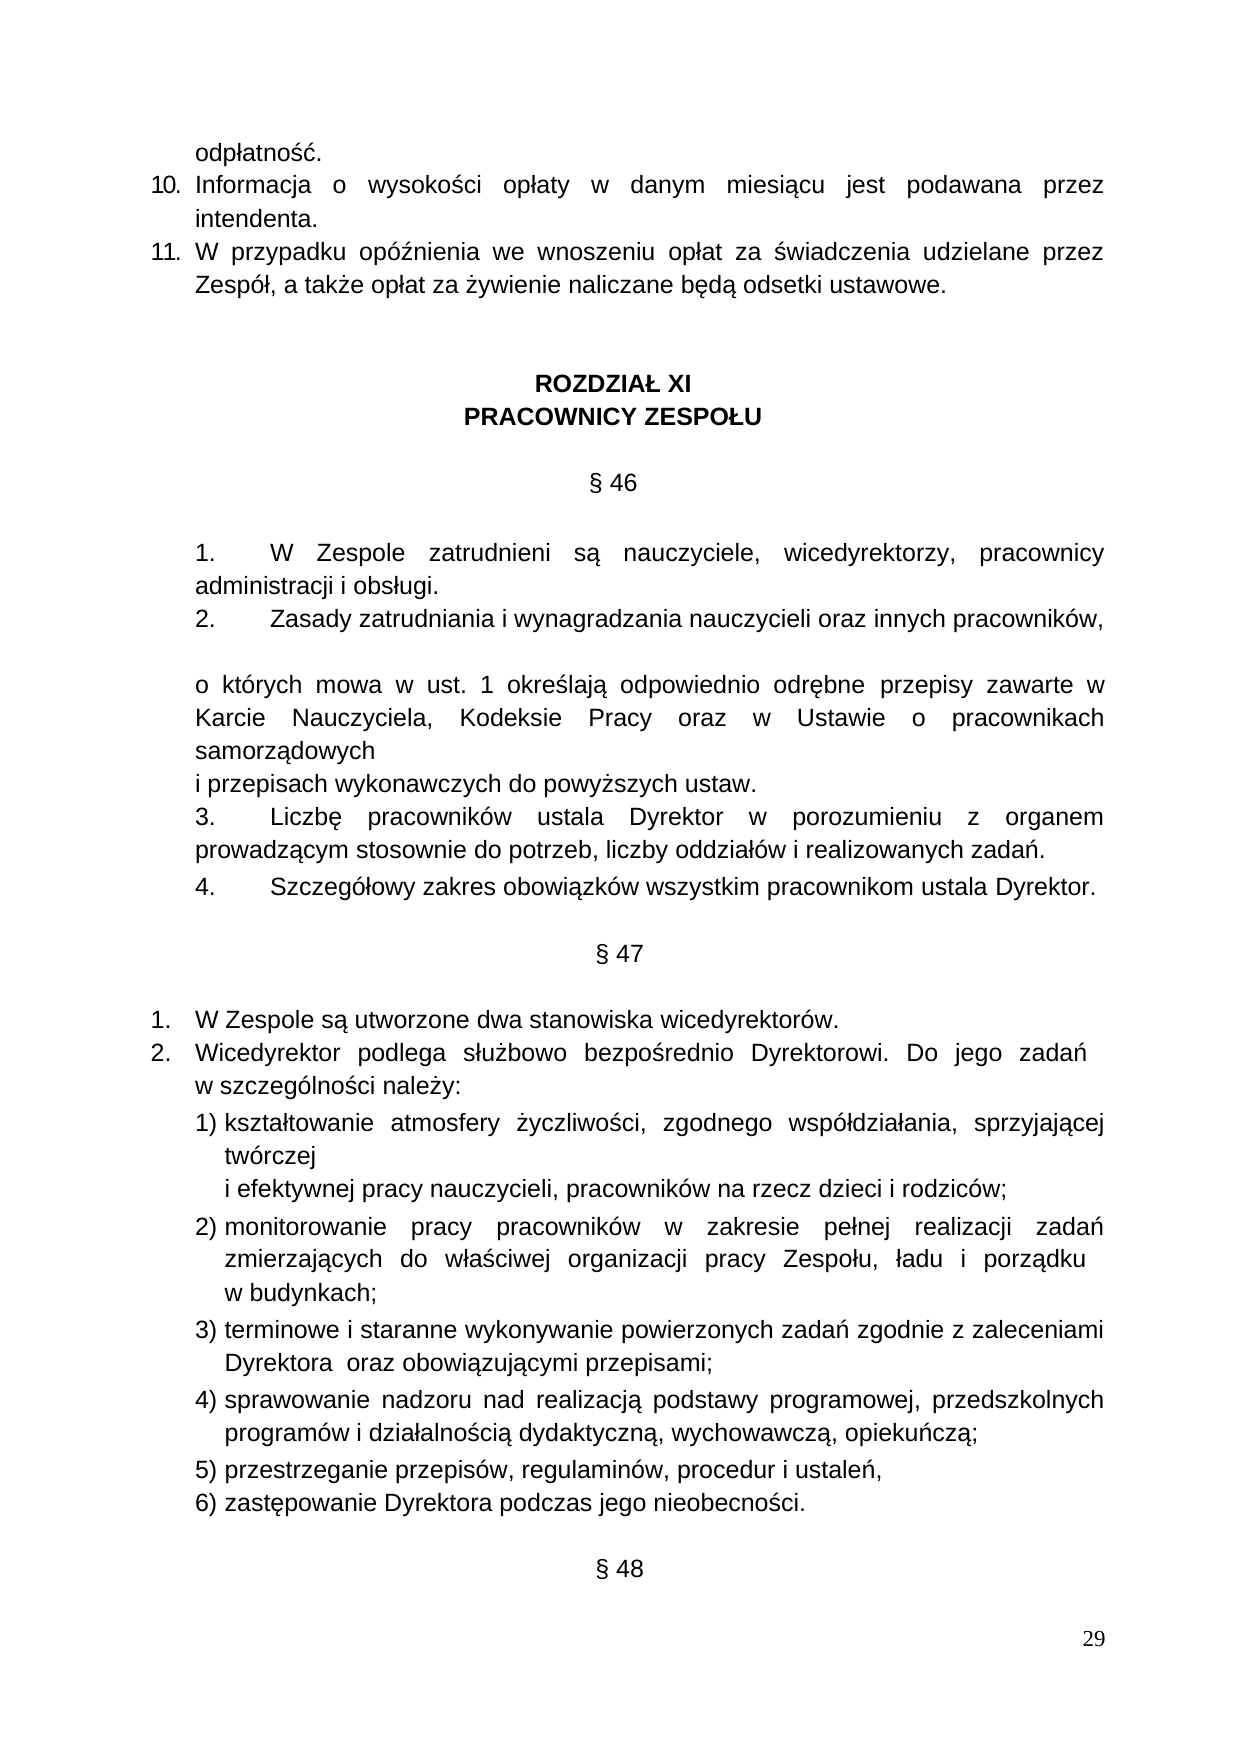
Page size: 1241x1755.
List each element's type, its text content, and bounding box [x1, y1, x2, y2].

list przestrzeganie przepisów, regulaminów, procedur i ustaleń, [195, 1455, 1105, 1484]
list Liczbę pracowników ustala Dyrektor w porozumieniu z organem prowadzącym stosownie do potrzeb, liczby oddziałów i realizowanych zadań. [195, 802, 1105, 864]
list zastępowanie Dyrektora podczas jego nieobecności. [195, 1488, 1105, 1517]
list kształtowanie atmosfery życzliwości, zgodnego współdziałania, sprzyjającej twórczej i efektywnej pracy nauczycieli, pracowników na rzecz dzieci i rodziców; [195, 1108, 1105, 1203]
list W przypadku opóźnienia we wnoszeniu opłat za świadczenia udzielane przez Zespół, a także opłat za żywienie naliczane będą odsetki ustawowe. [150, 237, 1105, 298]
list Zasady zatrudniania i wynagradzania nauczycieli oraz innych pracowników, o których mowa w ust. 1 określają odpowiednio odrębne przepisy zawarte w Karcie Nauczyciela, Kodeksie Pracy oraz w Ustawie o pracownikach samorządowych i przepisach wykonawczych do powyższych ustaw. [195, 604, 1105, 798]
list W Zespole są utworzone dwa stanowiska wicedyrektorów. [150, 1005, 1105, 1033]
text § 46 [121, 468, 1105, 497]
list monitorowanie pracy pracowników w zakresie pełnej realizacji zadań zmierzających do właściwej organizacji pracy Zespołu, ładu i porządku w budynkach; [195, 1211, 1105, 1306]
list ROZDZIAŁ XI [121, 369, 1105, 398]
list terminowe i staranne wykonywanie powierzonych zadań zgodnie z zaleceniami Dyrektora oraz obowiązującymi przepisami; [195, 1315, 1105, 1377]
subtitle § 47 [595, 939, 1105, 967]
list Wicedyrektor podlega służbowo bezpośrednio Dyrektorowi. Do jego zadań w szczególności należy: [150, 1038, 1105, 1099]
list odpłatność. [150, 137, 1105, 166]
text § 48 [595, 1554, 1105, 1583]
subtitle PRACOWNICY ZESPOŁU [121, 402, 1105, 431]
list W Zespole zatrudnieni są nauczyciele, wicedyrektorzy, pracownicy administracji i obsługi. [195, 538, 1105, 600]
list Szczegółowy zakres obowiązków wszystkim pracownikom ustala Dyrektor. [195, 872, 1105, 901]
list Informacja o wysokości opłaty w danym miesiącu jest podawana przez intendenta. [150, 171, 1105, 232]
list sprawowanie nadzoru nad realizacją podstawy programowej, przedszkolnych programów i działalnością dydaktyczną, wychowawczą, opiekuńczą; [195, 1385, 1105, 1447]
